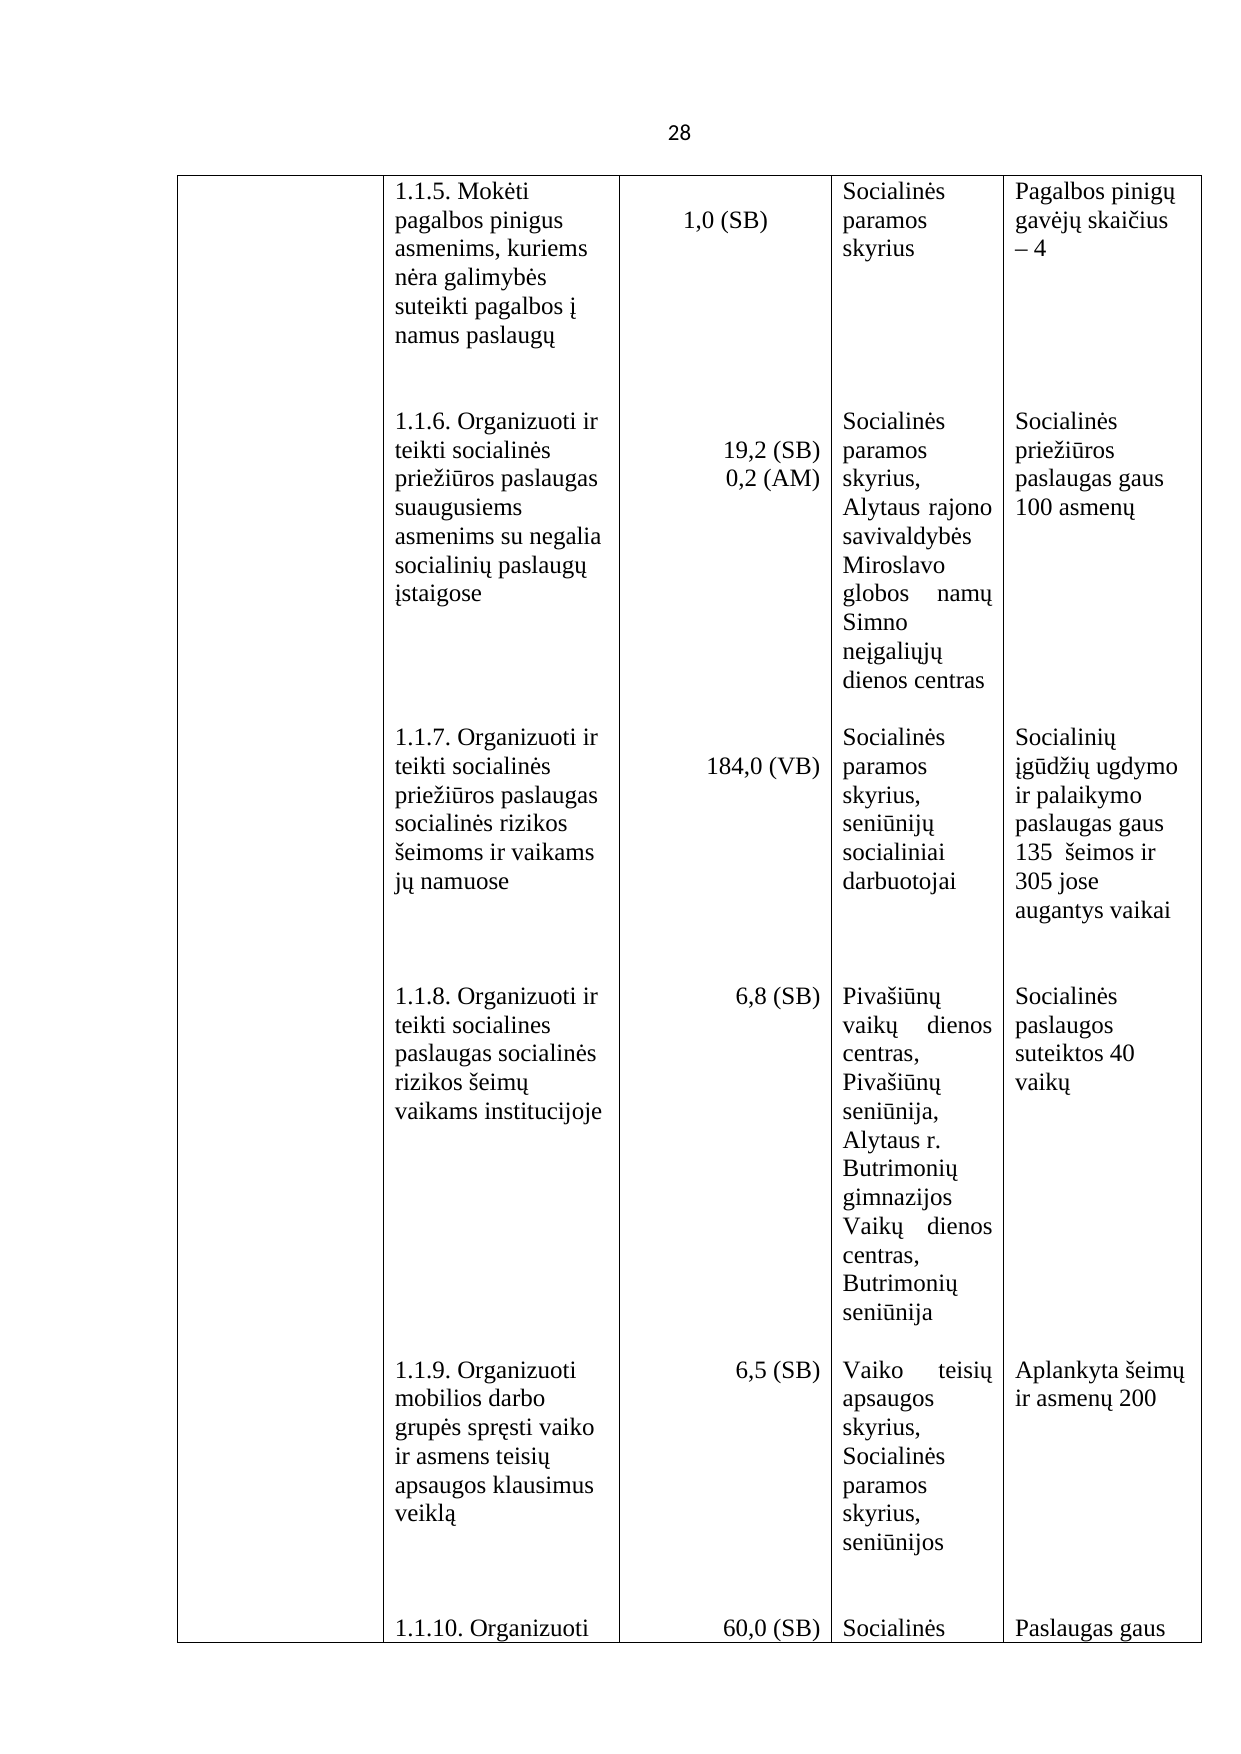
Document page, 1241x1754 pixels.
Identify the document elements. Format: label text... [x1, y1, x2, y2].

table_cell [178, 176, 383, 1642]
table_cell Socialinės paramos skyrius Socialinės paramos skyrius, Alytaus rajono savivaldybės Miroslavo globos namų Simno neįgaliųjų dienos centras Socialinės paramos skyrius, seniūnijų socialiniai darbuotojai Pivašiūnų vaikų dienos centras, Pivašiūnų seniūnija, Alytaus r. Butrimonių gimnazijos Vaikų dienos centras, Butrimonių seniūnija Vaiko teisių apsaugos skyrius, Socialinės paramos skyrius, seniūnijos Socialinės [832, 176, 1003, 1642]
table_cell 1,0 (SB) 19,2 (SB) 0,2 (AM) 184,0 (VB) 6,8 (SB) 6,5 (SB) 60,0 (SB) [620, 176, 831, 1642]
table_cell 1.1.5. Mokėti pagalbos pinigus asmenims, kuriems nėra galimybės suteikti pagalbos į namus paslaugų 1.1.6. Organizuoti ir teikti socialinės priežiūros paslaugas suaugusiems asmenims su negalia socialinių paslaugų įstaigose 1.1.7. Organizuoti ir teikti socialinės priežiūros paslaugas socialinės rizikos šeimoms ir vaikams jų namuose 1.1.8. Organizuoti ir teikti socialines paslaugas socialinės rizikos šeimų vaikams institucijoje 1.1.9. Organizuoti mobilios darbo grupės spręsti vaiko ir asmens teisių apsaugos klausimus veiklą 1.1.10. Organizuoti [384, 176, 619, 1642]
table_cell Pagalbos pinigų gavėjų skaičius – 4 Socialinės priežiūros paslaugas gaus 100 asmenų Socialinių įgūdžių ugdymo ir palaikymo paslaugas gaus 135 šeimos ir 305 jose augantys vaikai Socialinės paslaugos suteiktos 40 vaikų Aplankyta šeimų ir asmenų 200 Paslaugas gaus [1004, 176, 1201, 1642]
